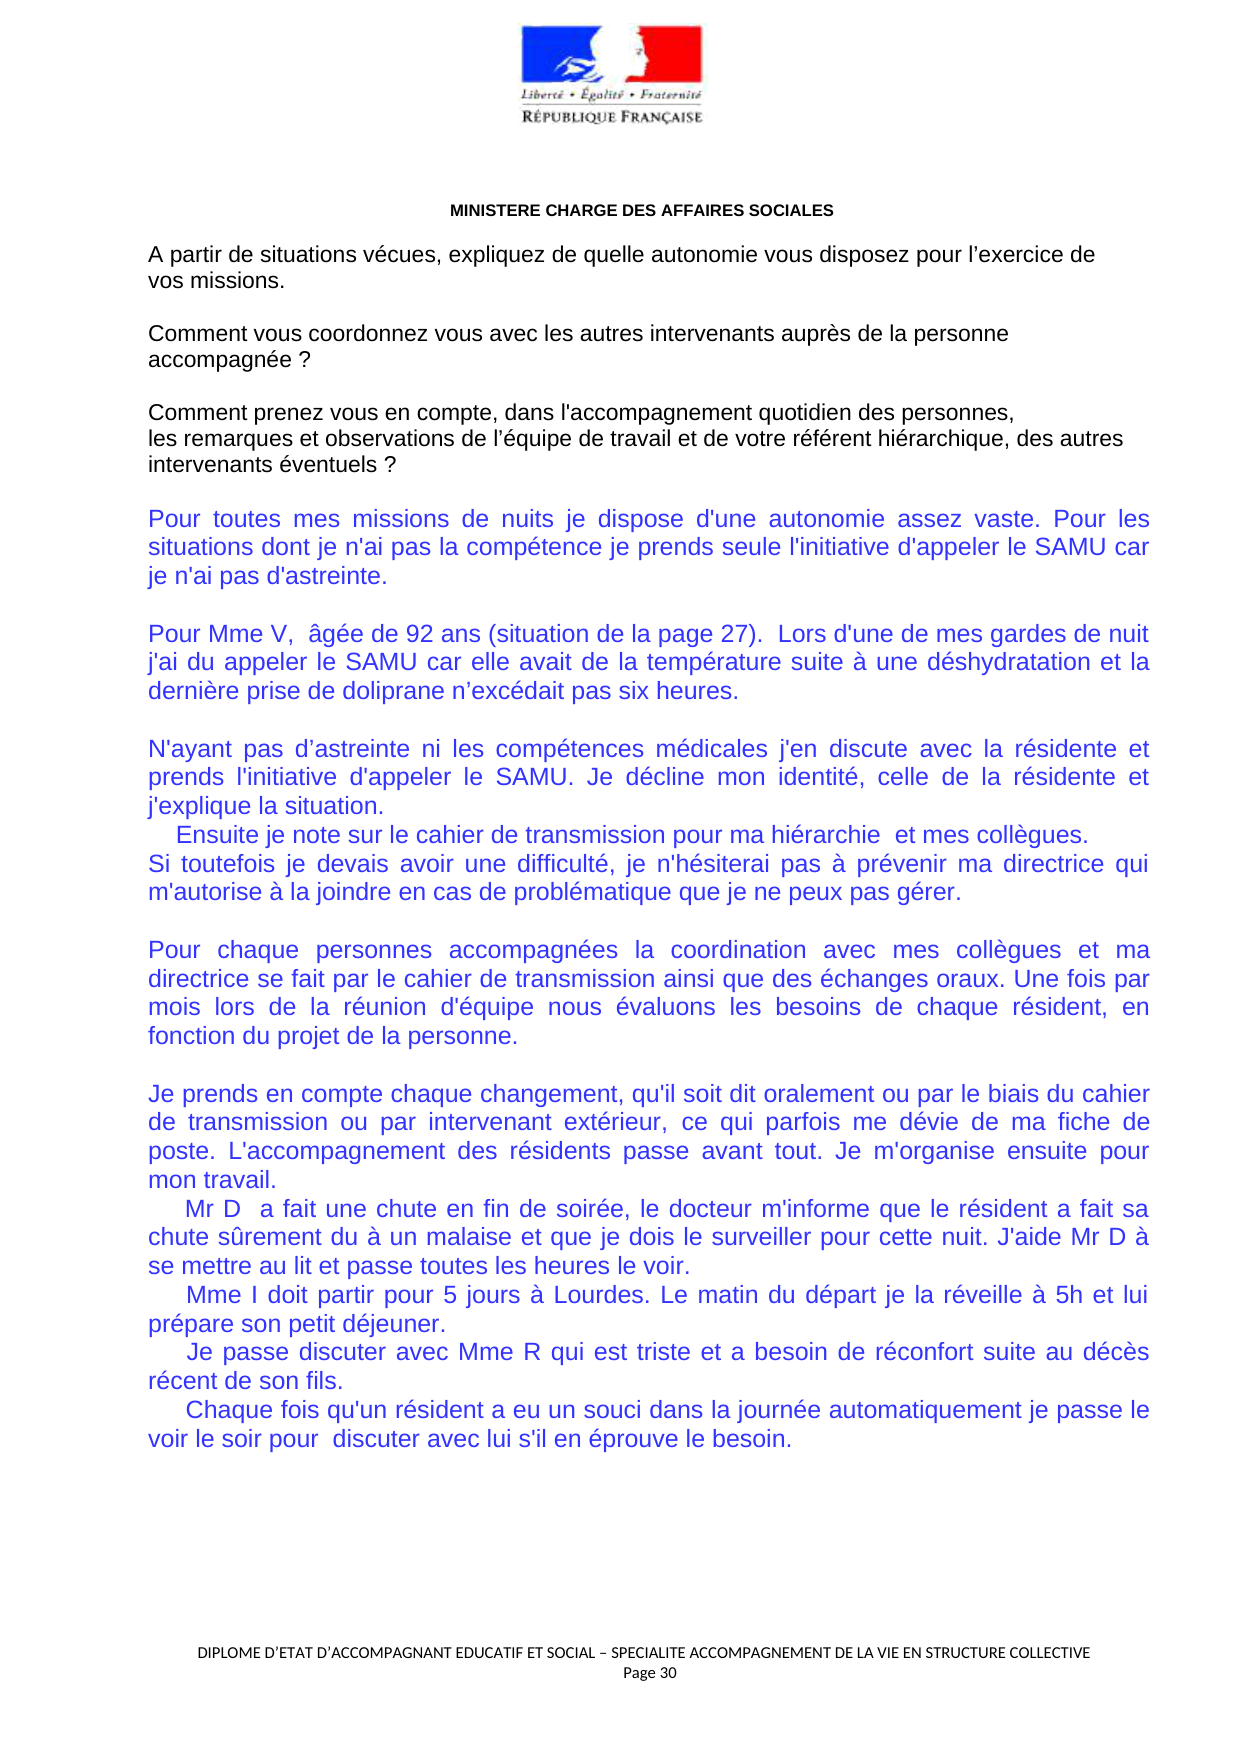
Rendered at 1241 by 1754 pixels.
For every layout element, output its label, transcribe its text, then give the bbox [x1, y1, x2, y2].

text Page 30 [148, 1662, 1152, 1683]
text Pour Mme V, âgée de 92 ans (situation de la page 27). Lors d'une de mes gardes de nuit j'ai du appeler le SAMU car elle avait de la température suite à une déshydratation et la dernière prise de doliprane n’excédait pas six heures. [148, 619, 1152, 705]
text N'ayant pas d’astreinte ni les compétences médicales j'en discute avec la résidente et prends l'initiative d'appeler le SAMU. Je décline mon identité, celle de la résidente et j'explique la situation. [148, 734, 1152, 820]
text Comment prenez vous en compte, dans l'accompagnement quotidien des personnes, [148, 399, 1152, 425]
text Comment vous coordonnez vous avec les autres intervenants auprès de la personne accompagnée ? [148, 320, 1064, 372]
text Pour chaque personnes accompagnées la coordination avec mes collègues et ma directrice se fait par le cahier de transmission ainsi que des échanges oraux. Une fois par mois lors de la réunion d'équipe nous évaluons les besoins de chaque résident, en fonction du projet de la personne. [148, 935, 1152, 1050]
text Je passe discuter avec Mme R qui est triste et a besoin de réconfort suite au décès récent de son fils. [148, 1337, 1152, 1395]
text Chaque fois qu'un résident a eu un souci dans la journée automatiquement je passe le voir le soir pour discuter avec lui s'il en éprouve le besoin. [148, 1395, 1152, 1452]
text Si toutefois je devais avoir une difficulté, je n'hésiterai pas à prévenir ma directrice qui m'autorise à la joindre en cas de problématique que je ne peux pas gérer. [148, 849, 1152, 906]
text Mr D a fait une chute en fin de soirée, le docteur m'informe que le résident a fait sa chute sûrement du à un malaise et que je dois le surveiller pour cette nuit. J'aide Mr D à se mettre au lit et passe toutes les heures le voir. [148, 1194, 1152, 1280]
text A partir de situations vécues, expliquez de quelle autonomie vous disposez pour l’exercice de [148, 241, 1149, 267]
text Mme I doit partir pour 5 jours à Lourdes. Le matin du départ je la réveille à 5h et lui prépare son petit déjeuner. [148, 1280, 1152, 1337]
text vos missions. [148, 267, 1149, 293]
text Ensuite je note sur le cahier de transmission pour ma hiérarchie et mes collègues. [148, 820, 1152, 849]
text DIPLOME D’ETAT D’ACCOMPAGNANT EDUCATIF ET SOCIAL – SPECIALITE ACCOMPAGNEMENT DE LA VIE EN STRUCTURE COLLECTIVE [148, 1642, 1152, 1662]
text les remarques et observations de l’équipe de travail et de votre référent hiérarchique, des autres intervenants éventuels ? [148, 425, 1152, 477]
picture [517, 23, 708, 128]
text Pour toutes mes missions de nuits je dispose d'une autonomie assez vaste. Pour les situations dont je n'ai pas la compétence je prends seule l'initiative d'appeler le SAMU car je n'ai pas d'astreinte. [148, 504, 1152, 590]
text MINISTERE CHARGE DES AFFAIRES SOCIALES [450, 201, 1152, 220]
text Je prends en compte chaque changement, qu'il soit dit oralement ou par le biais du cahier de transmission ou par intervenant extérieur, ce qui parfois me dévie de ma fiche de poste. L'accompagnement des résidents passe avant tout. Je m'organise ensuite pour mon travail. [148, 1079, 1152, 1194]
